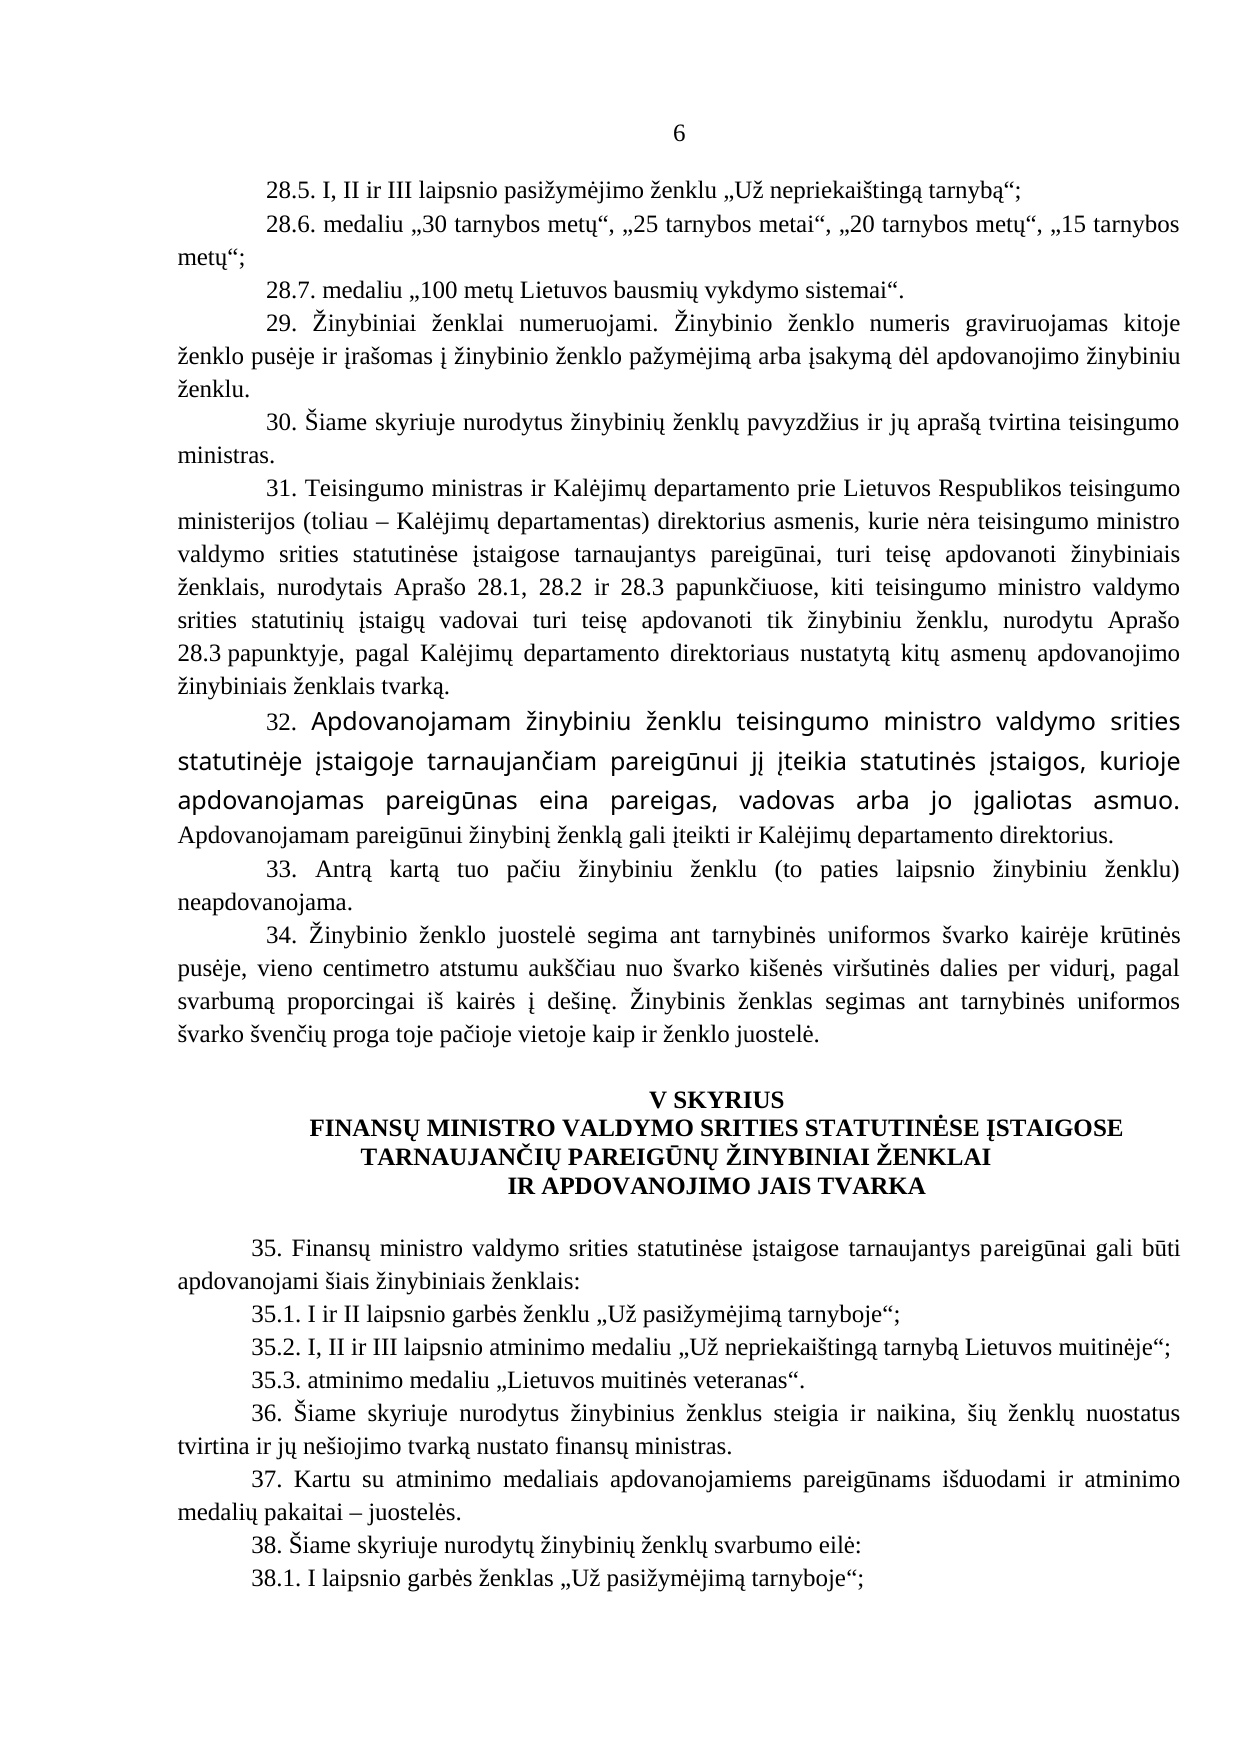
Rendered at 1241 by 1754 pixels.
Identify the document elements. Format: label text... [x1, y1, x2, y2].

text 37. Kartu su atminimo medaliais apdovanojamiems pareigūnams išduodami ir atminimo medalių pakaitai – juostelės. [177, 1464, 1181, 1526]
text 36. Šiame skyriuje nurodytus žinybinius ženklus steigia ir naikina, šių ženklų nuostatus tvirtina ir jų nešiojimo tvarką nustato finansų ministras. [177, 1398, 1181, 1460]
text 35. Finansų ministro valdymo srities statutinėse įstaigose tarnaujantys pareigūnai gali būti apdovanojami šiais žinybiniais ženklais: [177, 1233, 1181, 1294]
text 34. Žinybinio ženklo juostelė segima ant tarnybinės uniformos švarko kairėje krūtinės pusėje, vieno centimetro atstumu aukščiau nuo švarko kišenės viršutinės dalies per vidurį, pagal svarbumą proporcingai iš kairės į dešinę. Žinybinis ženklas segimas ant tarnybinės uniformos švarko švenčių proga toje pačioje vietoje kaip ir ženklo juostelė. [177, 920, 1181, 1047]
text IR APDOVANOJIMO JAIS TVARKA [177, 1171, 1181, 1200]
text V SKYRIUS [177, 1085, 1181, 1113]
text 31. Teisingumo ministras ir Kalėjimų departamento prie Lietuvos Respublikos teisingumo ministerijos (toliau – Kalėjimų departamentas) direktorius asmenis, kurie nėra teisingumo ministro valdymo srities statutinėse įstaigose tarnaujantys pareigūnai, turi teisę apdovanoti žinybiniais ženklais, nurodytais Aprašo 28.1, 28.2 ir 28.3 papunkčiuose, kiti teisingumo ministro valdymo srities statutinių įstaigų vadovai turi teisę apdovanoti tik žinybiniu ženklu, nurodytu Aprašo 28.3 papunktyje, pagal Kalėjimų departamento direktoriaus nustatytą kitų asmenų apdovanojimo žinybiniais ženklais tvarką. [177, 473, 1181, 700]
text FINANSŲ MINISTRO VALDYMO SRITIES STATUTINĖSE ĮSTAIGOSE TARNAUJANČIŲ PAREIGŪNŲ ŽINYBINIAI ŽENKLAI [177, 1113, 1181, 1171]
text 38. Šiame skyriuje nurodytų žinybinių ženklų svarbumo eilė: [177, 1530, 1181, 1559]
text 35.1. I ir II laipsnio garbės ženklu „Už pasižymėjimą tarnyboje“; [177, 1299, 1181, 1328]
text 35.3. atminimo medaliu „Lietuvos muitinės veteranas“. [177, 1365, 1181, 1394]
text 38.1. I laipsnio garbės ženklas „Už pasižymėjimą tarnyboje“; [177, 1563, 1181, 1592]
text 28.5. I, II ir III laipsnio pasižymėjimo ženklu „Už nepriekaištingą tarnybą“; [177, 176, 1181, 204]
text 35.2. I, II ir III laipsnio atminimo medaliu „Už nepriekaištingą tarnybą Lietuvos muitinėje“; [177, 1332, 1181, 1361]
text 29. Žinybiniai ženklai numeruojami. Žinybinio ženklo numeris graviruojamas kitoje ženklo pusėje ir įrašomas į žinybinio ženklo pažymėjimą arba įsakymą dėl apdovanojimo žinybiniu ženklu. [177, 308, 1181, 402]
text 28.6. medaliu „30 tarnybos metų“, „25 tarnybos metai“, „20 tarnybos metų“, „15 tarnybos metų“; [177, 209, 1181, 270]
text 28.7. medaliu „100 metų Lietuvos bausmių vykdymo sistemai“. [177, 275, 1181, 303]
text 30. Šiame skyriuje nurodytus žinybinių ženklų pavyzdžius ir jų aprašą tvirtina teisingumo ministras. [177, 407, 1181, 468]
text 32. Apdovanojamam žinybiniu ženklu teisingumo ministro valdymo srities statutinėje įstaigoje tarnaujančiam pareigūnui jį įteikia statutinės įstaigos, kurioje apdovanojamas pareigūnas eina pareigas, vadovas arba jo įgaliotas asmuo. Apdovanojamam pareigūnui žinybinį ženklą gali įteikti ir Kalėjimų departamento direktorius. [177, 704, 1181, 849]
text 33. Antrą kartą tuo pačiu žinybiniu ženklu (to paties laipsnio žinybiniu ženklu) neapdovanojama. [177, 854, 1181, 915]
